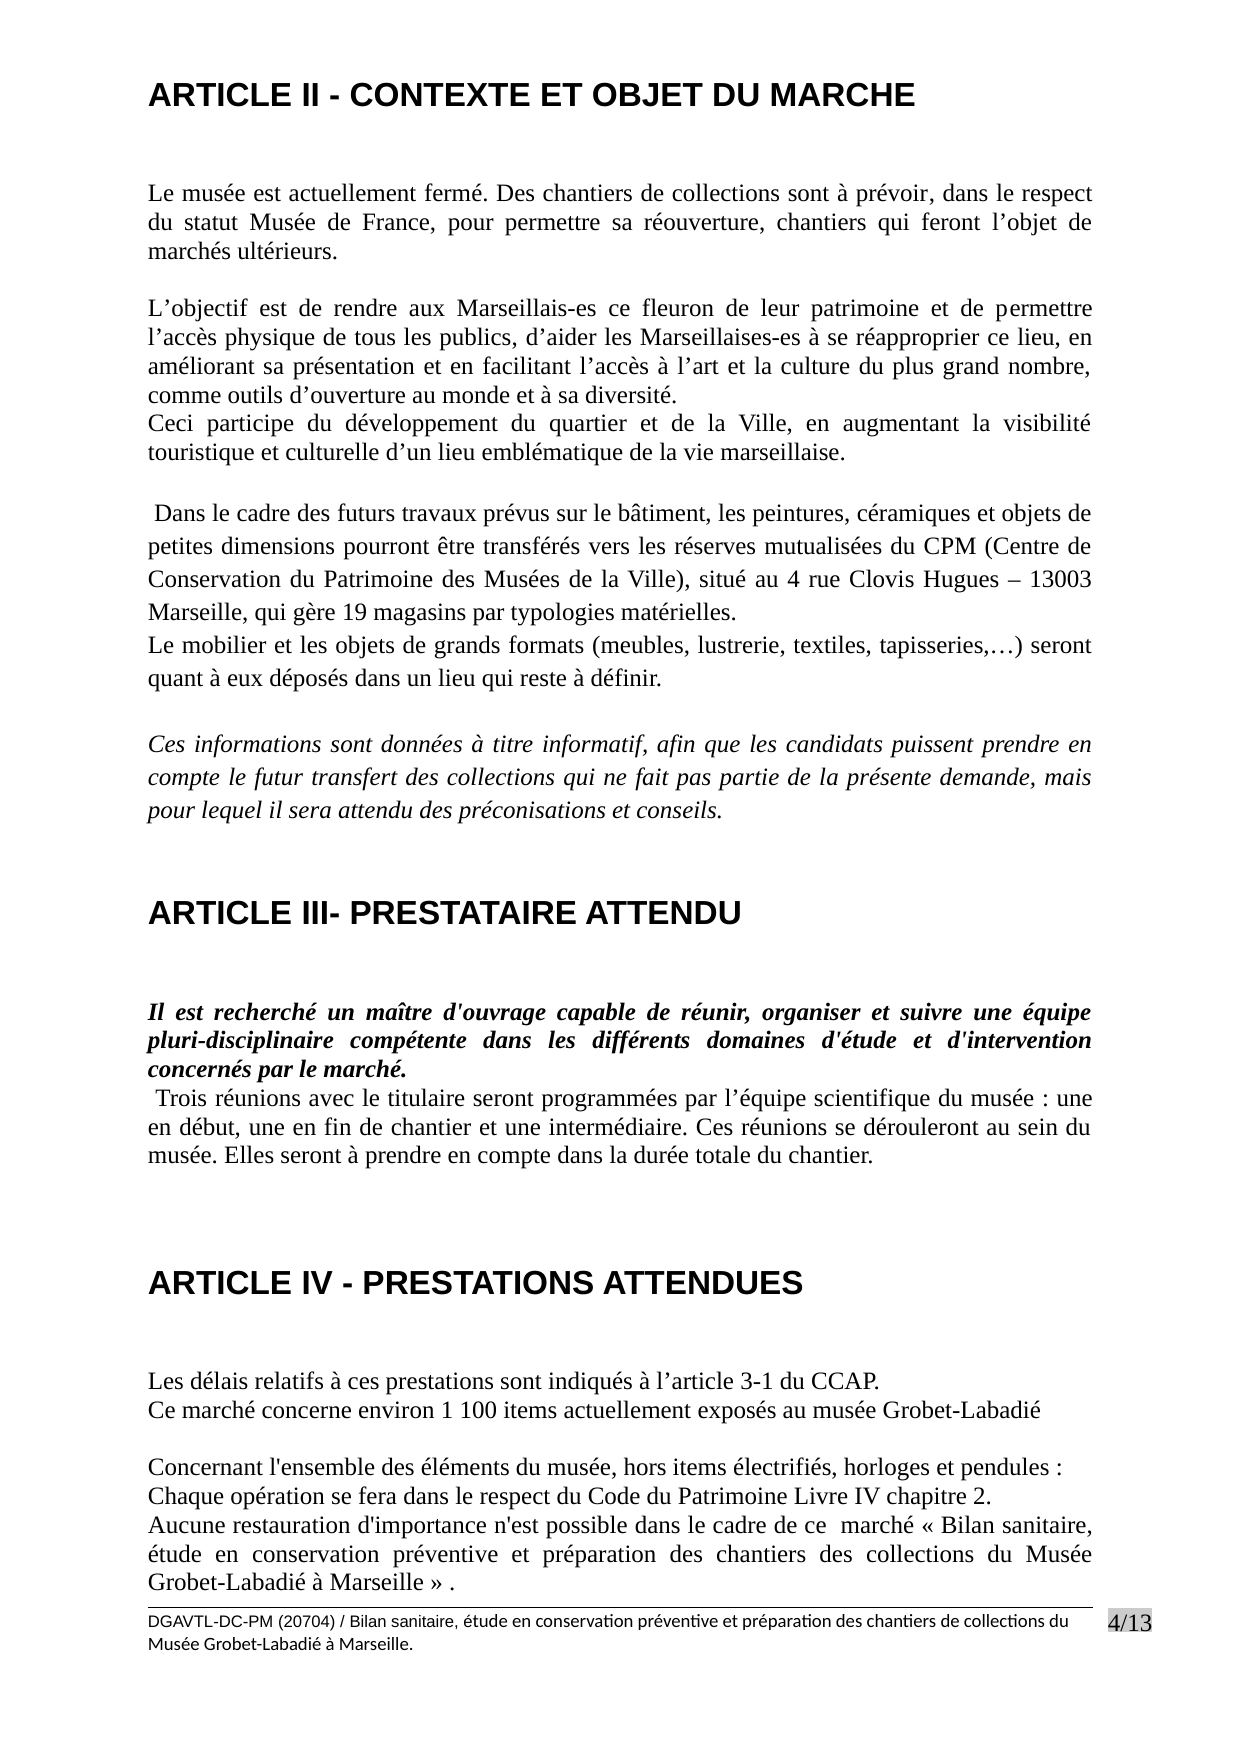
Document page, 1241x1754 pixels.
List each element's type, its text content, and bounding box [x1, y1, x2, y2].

list Concernant l'ensemble des éléments du musée, hors items électrifiés, horloges et pendules : [148, 1452, 1093, 1481]
list Trois réunions avec le titulaire seront programmées par l’équipe scientifique du musée : une en début, une en fin de chantier et une intermédiaire. Ces réunions se dérouleront au sein du musée. Elles seront à prendre en compte dans la durée totale du chantier. [148, 1083, 1093, 1169]
subtitle ARTICLE II - CONTEXTE ET OBJET DU MARCHE [148, 75, 1093, 113]
text Les délais relatifs à ces prestations sont indiqués à l’article 3-1 du CCAP. [148, 1366, 1093, 1395]
list Chaque opération se fera dans le respect du Code du Patrimoine Livre IV chapitre 2. [148, 1481, 1093, 1510]
subtitle ARTICLE IV - PRESTATIONS ATTENDUES [148, 1263, 1093, 1301]
list Dans le cadre des futurs travaux prévus sur le bâtiment, les peintures, céramiques et objets de petites dimensions pourront être transférés vers les réserves mutualisées du CPM (Centre de Conservation du Patrimoine des Musées de la Ville), situé au 4 rue Clovis Hugues – 13003 Marseille, qui gère 19 magasins par typologies matérielles. [148, 498, 1093, 626]
list Ce marché concerne environ 1 100 items actuellement exposés au musée Grobet-Labadié [148, 1395, 1093, 1424]
list L’objectif est de rendre aux Marseillais-es ce fleuron de leur patrimoine et de permettre l’accès physique de tous les publics, d’aider les Marseillaises-es à se réapproprier ce lieu, en améliorant sa présentation et en facilitant l’accès à l’art et la culture du plus grand nombre, comme outils d’ouverture au monde et à sa diversité. [148, 293, 1093, 408]
list Ces informations sont données à titre informatif, afin que les candidats puissent prendre en compte le futur transfert des collections qui ne fait pas partie de la présente demande, mais pour lequel il sera attendu des préconisations et conseils. [148, 729, 1093, 824]
list Ceci participe du développement du quartier et de la Ville, en augmentant la visibilité touristique et culturelle d’un lieu emblématique de la vie marseillaise. [148, 408, 1093, 466]
list Le musée est actuellement fermé. Des chantiers de collections sont à prévoir, dans le respect du statut Musée de France, pour permettre sa réouverture, chantiers qui feront l’objet de marchés ultérieurs. [148, 178, 1093, 265]
subtitle ARTICLE III- PRESTATAIRE ATTENDU [148, 893, 1093, 932]
list Aucune restauration d'importance n'est possible dans le cadre de ce marché « Bilan sanitaire, étude en conservation préventive et préparation des chantiers des collections du Musée Grobet-Labadié à Marseille » . [148, 1510, 1093, 1596]
list Il est recherché un maître d'ouvrage capable de réunir, organiser et suivre une équipe pluri-disciplinaire compétente dans les différents domaines d'étude et d'intervention concernés par le marché. [148, 997, 1093, 1083]
list Le mobilier et les objets de grands formats (meubles, lustrerie, textiles, tapisseries,…) seront quant à eux déposés dans un lieu qui reste à définir. [148, 631, 1093, 692]
